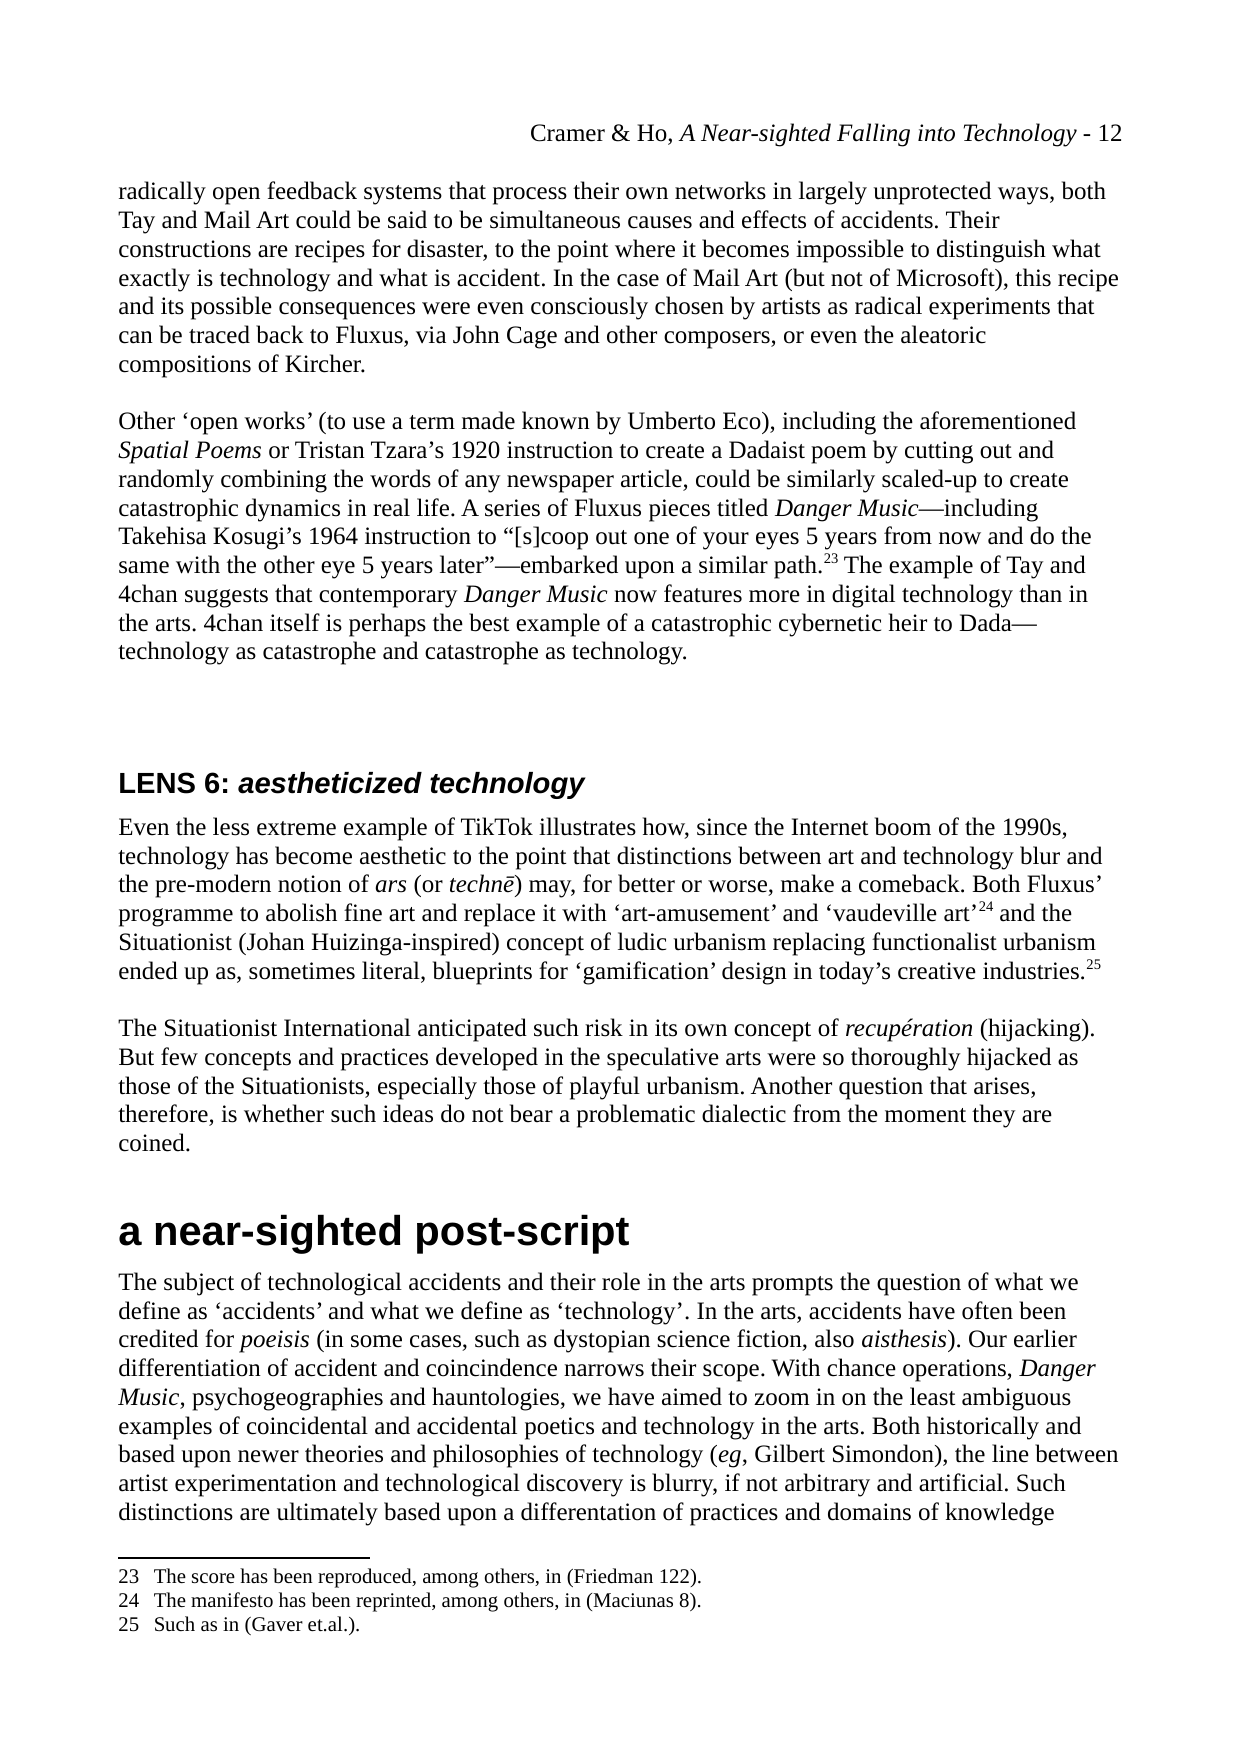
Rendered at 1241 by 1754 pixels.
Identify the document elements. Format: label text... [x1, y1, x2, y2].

text Tay does not seem to fit into a linear cause-and-effect logic by which technologies either cause their own accidents and disasters (such as the invention of the automobile, which has led to about 1.3 million car accident deaths per year and another estimated 385,000 premature deaths from air pollution), or the inverse, where accidents and disasters give birth to new technologies. As radically open feedback systems that process their own networks in largely unprotected ways, both Tay and Mail Art could be said to be simultaneous causes and effects of accidents. Their constructions are recipes for disaster, to the point where it becomes impossible to distinguish what exactly is technology and what is accident. In the case of Mail Art (but not of Microsoft), this recipe and its possible consequences were even consciously chosen by artists as radical experiments that can be traced back to Fluxus, via John Cage and other composers, or even the aleatoric compositions of Kircher. [118, 176, 1122, 378]
text Other ‘open works’ (to use a term made known by Umberto Eco), including the aforementioned Spatial Poems or Tristan Tzara’s 1920 instruction to create a Dadaist poem by cutting out and randomly combining the words of any newspaper article, could be similarly scaled-up to create catastrophic dynamics in real life. A series of Fluxus pieces titled Danger Music—including Takehisa Kosugi’s 1964 instruction to “[s]coop out one of your eyes 5 years from now and do the same with the other eye 5 years later”—embarked upon a similar path. The example of Tay and 4chan suggests that contemporary Danger Music now features more in digital technology than in the arts. 4chan itself is perhaps the best example of a catastrophic cybernetic heir to Dada—technology as catastrophe and catastrophe as technology. [118, 406, 1122, 665]
text The score has been reproduced, among others, in (Friedman 122). [118, 1564, 1122, 1588]
text The manifesto has been reprinted, among others, in (Maciunas 8). [118, 1588, 1122, 1612]
text The Situationist International anticipated such risk in its own concept of recupération (hijacking). But few concepts and practices developed in the speculative arts were so thoroughly hijacked as those of the Situationists, especially those of playful urbanism. Another question that arises, therefore, is whether such ideas do not bear a problematic dialectic from the moment they are coined. [118, 1013, 1122, 1157]
subtitle LENS 6: aestheticized technology [118, 766, 1122, 799]
text Even the less extreme example of TikTok illustrates how, since the Internet boom of the 1990s, technology has become aesthetic to the point that distinctions between art and technology blur and the pre-modern notion of ars (or technē) may, for better or worse, make a comeback. Both Fluxus’ programme to abolish fine art and replace it with ‘art-amusement’ and ‘vaudeville art’ and the Situationist (Johan Huizinga-inspired) concept of ludic urbanism replacing functionalist urbanism ended up as, sometimes literal, blueprints for ‘gamification’ design in today’s creative industries. [118, 812, 1122, 984]
subtitle a near-sighted post-script [118, 1207, 1122, 1254]
text The subject of technological accidents and their role in the arts prompts the question of what we define as ‘accidents’ and what we define as ‘technology’. In the arts, accidents have often been credited for poeisis (in some cases, such as dystopian science fiction, also aisthesis). Our earlier differentiation of accident and coincindence narrows their scope. With chance operations, Danger Music, psychogeographies and hauntologies, we have aimed to zoom in on the least ambiguous examples of coincidental and accidental poetics and technology in the arts. Both historically and based upon newer theories and philosophies of technology (eg, Gilbert Simondon), the line between artist experimentation and technological discovery is blurry, if not arbitrary and artificial. Such distinctions are ultimately based upon a differentation of practices and domains of knowledge [118, 1267, 1122, 1526]
text Such as in (Gaver et.al.). [118, 1612, 1122, 1636]
